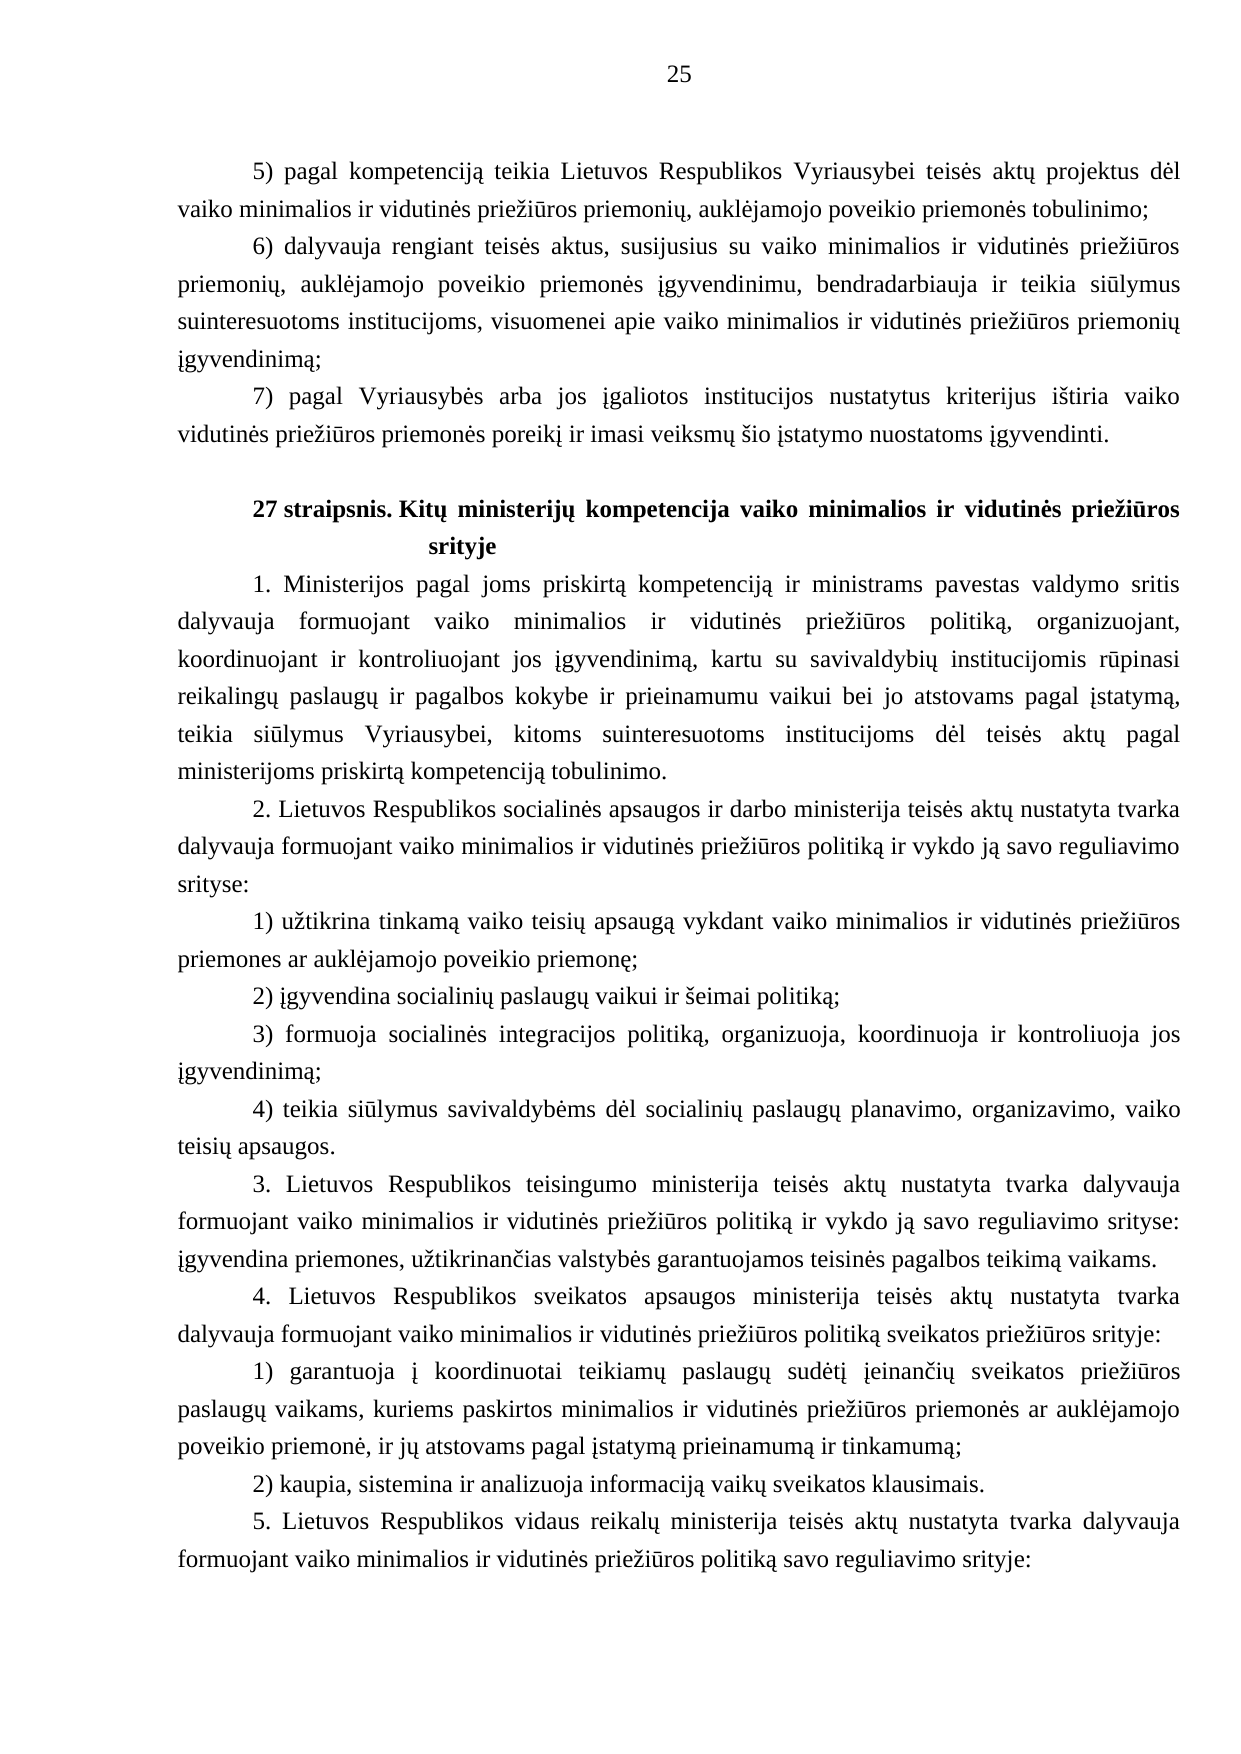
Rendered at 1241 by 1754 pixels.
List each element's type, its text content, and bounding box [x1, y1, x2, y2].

text 5. Lietuvos Respublikos vidaus reikalų ministerija teisės aktų nustatyta tvarka dalyvauja formuojant vaiko minimalios ir vidutinės priežiūros politiką savo reguliavimo srityje: [177, 1498, 1181, 1573]
text 1. Ministerijos pagal joms priskirtą kompetenciją ir ministrams pavestas valdymo sritis dalyvauja formuojant vaiko minimalios ir vidutinės priežiūros politiką, organizuojant, koordinuojant ir kontroliuojant jos įgyvendinimą, kartu su savivaldybių institucijomis rūpinasi reikalingų paslaugų ir pagalbos kokybe ir prieinamumu vaikui bei jo atstovams pagal įstatymą, teikia siūlymus Vyriausybei, kitoms suinteresuotoms institucijoms dėl teisės aktų pagal ministerijoms priskirtą kompetenciją tobulinimo. [177, 560, 1181, 785]
text 1) užtikrina tinkamą vaiko teisių apsaugą vykdant vaiko minimalios ir vidutinės priežiūros priemones ar auklėjamojo poveikio priemonę; [177, 898, 1181, 973]
text 2) kaupia, sistemina ir analizuoja informaciją vaikų sveikatos klausimais. [177, 1460, 1181, 1498]
text 3. Lietuvos Respublikos teisingumo ministerija teisės aktų nustatyta tvarka dalyvauja formuojant vaiko minimalios ir vidutinės priežiūros politiką ir vykdo ją savo reguliavimo srityse: įgyvendina priemones, užtikrinančias valstybės garantuojamos teisinės pagalbos teikimą vaikams. [177, 1160, 1181, 1273]
text 5) pagal kompetenciją teikia Lietuvos Respublikos Vyriausybei teisės aktų projektus dėl vaiko minimalios ir vidutinės priežiūros priemonių, auklėjamojo poveikio priemonės tobulinimo; [177, 148, 1181, 223]
text 3) formuoja socialinės integracijos politiką, organizuoja, koordinuoja ir kontroliuoja jos įgyvendinimą; [177, 1010, 1181, 1085]
text 4) teikia siūlymus savivaldybėms dėl socialinių paslaugų planavimo, organizavimo, vaiko teisių apsaugos. [177, 1085, 1181, 1160]
text 7) pagal Vyriausybės arba jos įgaliotos institucijos nustatytus kriterijus ištiria vaiko vidutinės priežiūros priemonės poreikį ir imasi veiksmų šio įstatymo nuostatoms įgyvendinti. [177, 373, 1181, 448]
text 6) dalyvauja rengiant teisės aktus, susijusius su vaiko minimalios ir vidutinės priežiūros priemonių, auklėjamojo poveikio priemonės įgyvendinimu, bendradarbiauja ir teikia siūlymus suinteresuotoms institucijoms, visuomenei apie vaiko minimalios ir vidutinės priežiūros priemonių įgyvendinimą; [177, 223, 1181, 373]
text 1) garantuoja į koordinuotai teikiamų paslaugų sudėtį įeinančių sveikatos priežiūros paslaugų vaikams, kuriems paskirtos minimalios ir vidutinės priežiūros priemonės ar auklėjamojo poveikio priemonė, ir jų atstovams pagal įstatymą prieinamumą ir tinkamumą; [177, 1348, 1181, 1460]
text 2) įgyvendina socialinių paslaugų vaikui ir šeimai politiką; [177, 973, 1181, 1010]
text 4. Lietuvos Respublikos sveikatos apsaugos ministerija teisės aktų nustatyta tvarka dalyvauja formuojant vaiko minimalios ir vidutinės priežiūros politiką sveikatos priežiūros srityje: [177, 1273, 1181, 1348]
text 2. Lietuvos Respublikos socialinės apsaugos ir darbo ministerija teisės aktų nustatyta tvarka dalyvauja formuojant vaiko minimalios ir vidutinės priežiūros politiką ir vykdo ją savo reguliavimo srityse: [177, 785, 1181, 898]
text 27 straipsnis. Kitų ministerijų kompetencija vaiko minimalios ir vidutinės priežiūros srityje [252, 485, 1181, 560]
